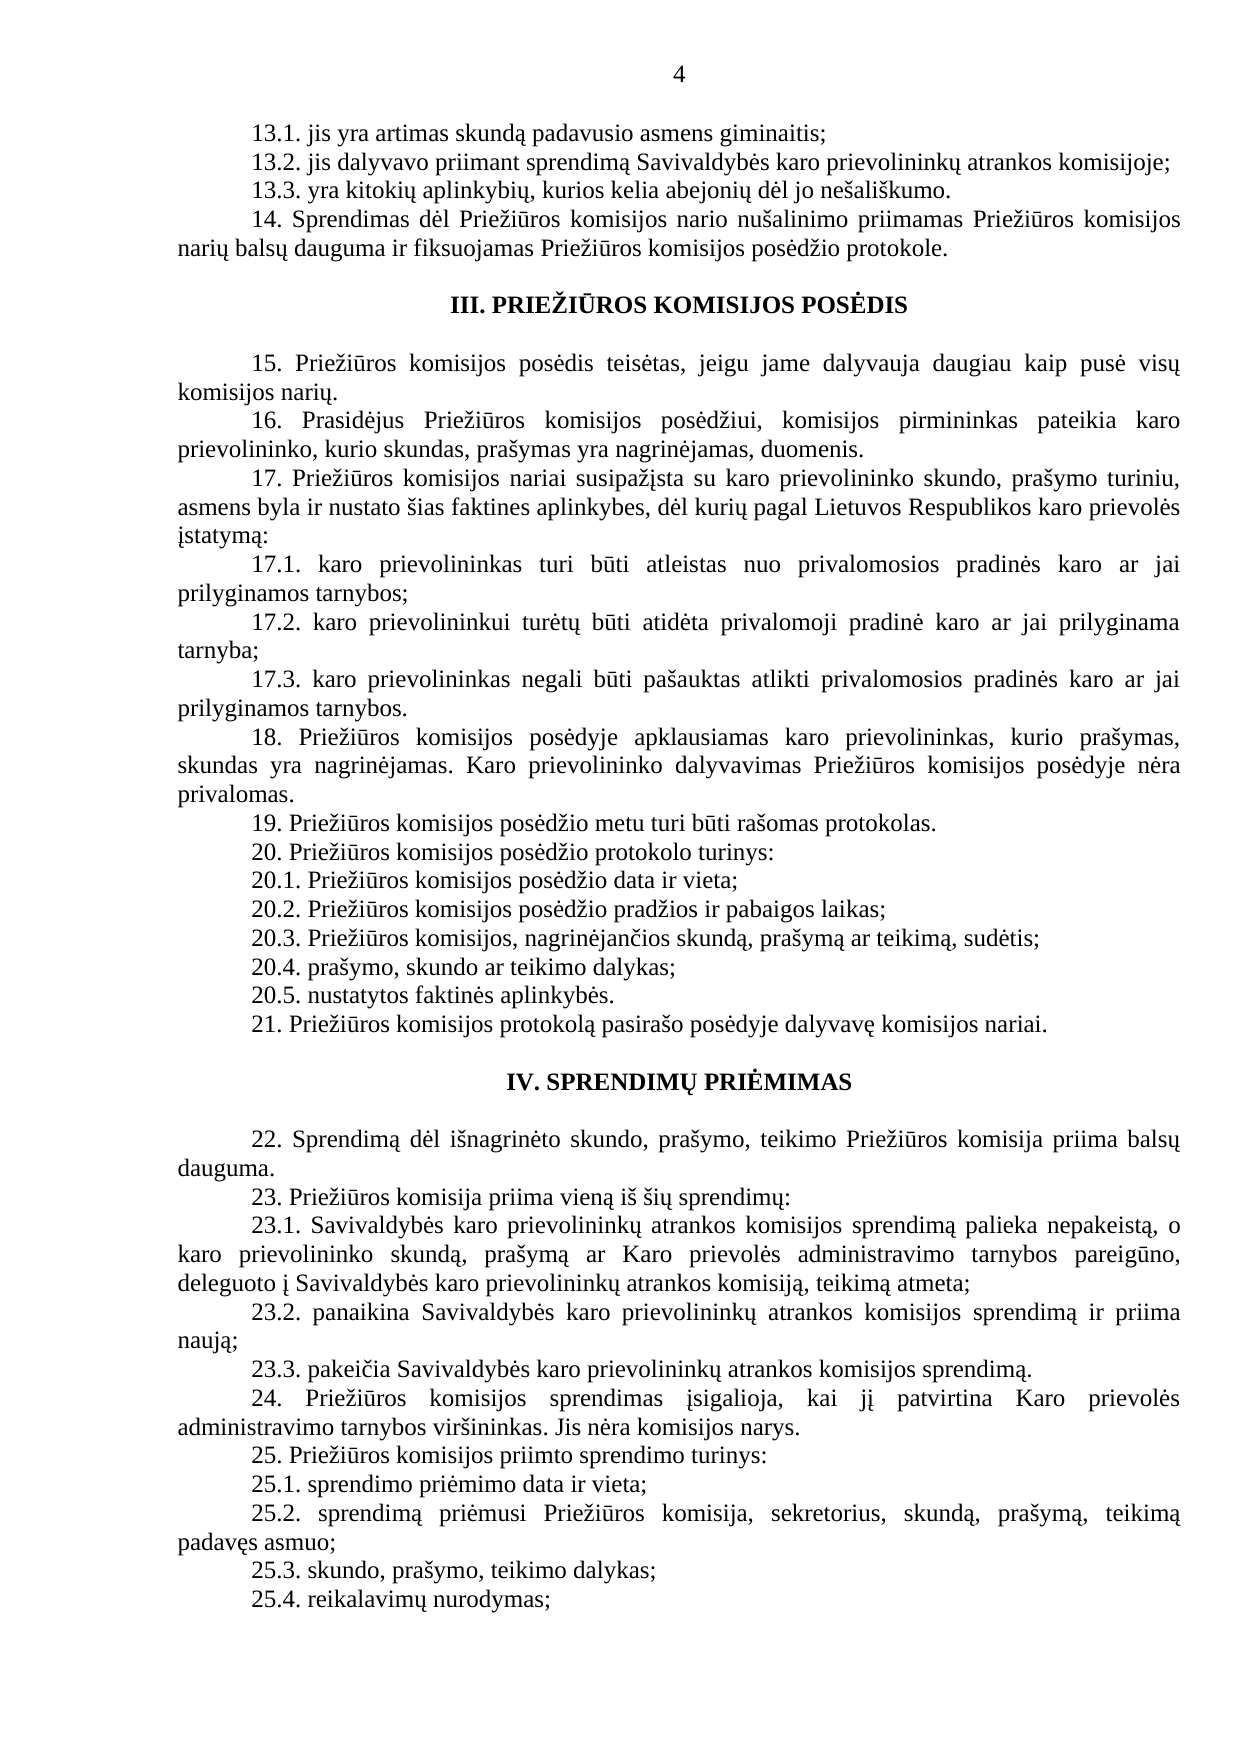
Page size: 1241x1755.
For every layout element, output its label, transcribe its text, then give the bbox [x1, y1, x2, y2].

text 18. Priežiūros komisijos posėdyje apklausiamas karo prievolininkas, kurio prašymas, skundas yra nagrinėjamas. Karo prievolininko dalyvavimas Priežiūros komisijos posėdyje nėra privalomas. [177, 722, 1181, 808]
text 20.3. Priežiūros komisijos, nagrinėjančios skundą, prašymą ar teikimą, sudėtis; [177, 923, 1181, 952]
text 25. Priežiūros komisijos priimto sprendimo turinys: [177, 1441, 1181, 1469]
text 13.2. jis dalyvavo priimant sprendimą Savivaldybės karo prievolininkų atrankos komisijoje; [177, 147, 1181, 176]
text 23. Priežiūros komisija priima vieną iš šių sprendimų: [177, 1182, 1181, 1211]
text 17.2. karo prievolininkui turėtų būti atidėta privalomoji pradinė karo ar jai prilyginama tarnyba; [177, 607, 1181, 664]
text 20.5. nustatytos faktinės aplinkybės. [177, 981, 1181, 1009]
text 24. Priežiūros komisijos sprendimas įsigalioja, kai jį patvirtina Karo prievolės administravimo tarnybos viršininkas. Jis nėra komisijos narys. [177, 1383, 1181, 1441]
text 23.3. pakeičia Savivaldybės karo prievolininkų atrankos komisijos sprendimą. [177, 1354, 1181, 1383]
text 17. Priežiūros komisijos nariai susipažįsta su karo prievolininko skundo, prašymo turiniu, asmens byla ir nustato šias faktines aplinkybes, dėl kurių pagal Lietuvos Respublikos karo prievolės įstatymą: [177, 463, 1181, 549]
text 20.4. prašymo, skundo ar teikimo dalykas; [177, 952, 1181, 981]
text 20.1. Priežiūros komisijos posėdžio data ir vieta; [177, 866, 1181, 894]
text 25.4. reikalavimų nurodymas; [177, 1584, 1181, 1613]
text 22. Sprendimą dėl išnagrinėto skundo, prašymo, teikimo Priežiūros komisija priima balsų dauguma. [177, 1124, 1181, 1182]
text 15. Priežiūros komisijos posėdis teisėtas, jeigu jame dalyvauja daugiau kaip pusė visų komisijos narių. [177, 348, 1181, 406]
text 14. Sprendimas dėl Priežiūros komisijos nario nušalinimo priimamas Priežiūros komisijos narių balsų dauguma ir fiksuojamas Priežiūros komisijos posėdžio protokole. [177, 204, 1181, 262]
text 20.2. Priežiūros komisijos posėdžio pradžios ir pabaigos laikas; [177, 894, 1181, 923]
text 19. Priežiūros komisijos posėdžio metu turi būti rašomas protokolas. [177, 808, 1181, 837]
text 23.2. panaikina Savivaldybės karo prievolininkų atrankos komisijos sprendimą ir priima naują; [177, 1297, 1181, 1354]
text 25.1. sprendimo priėmimo data ir vieta; [177, 1469, 1181, 1498]
text 13.3. yra kitokių aplinkybių, kurios kelia abejonių dėl jo nešališkumo. [177, 176, 1181, 204]
text 17.1. karo prievolininkas turi būti atleistas nuo privalomosios pradinės karo ar jai prilyginamos tarnybos; [177, 549, 1181, 607]
text 16. Prasidėjus Priežiūros komisijos posėdžiui, komisijos pirmininkas pateikia karo prievolininko, kurio skundas, prašymas yra nagrinėjamas, duomenis. [177, 406, 1181, 463]
text 23.1. Savivaldybės karo prievolininkų atrankos komisijos sprendimą palieka nepakeistą, o karo prievolininko skundą, prašymą ar Karo prievolės administravimo tarnybos pareigūno, deleguoto į Savivaldybės karo prievolininkų atrankos komisiją, teikimą atmeta; [177, 1211, 1181, 1297]
text III. PRIEŽIŪROS KOMISIJOS POSĖDIS [177, 291, 1181, 319]
text 13.1. jis yra artimas skundą padavusio asmens giminaitis; [177, 118, 1181, 147]
text 25.3. skundo, prašymo, teikimo dalykas; [177, 1556, 1181, 1584]
text 17.3. karo prievolininkas negali būti pašauktas atlikti privalomosios pradinės karo ar jai prilyginamos tarnybos. [177, 664, 1181, 722]
text 20. Priežiūros komisijos posėdžio protokolo turinys: [177, 837, 1181, 866]
text IV. SPRENDIMŲ PRIĖMIMAS [177, 1067, 1181, 1096]
text 21. Priežiūros komisijos protokolą pasirašo posėdyje dalyvavę komisijos nariai. [177, 1009, 1181, 1038]
text 25.2. sprendimą priėmusi Priežiūros komisija, sekretorius, skundą, prašymą, teikimą padavęs asmuo; [177, 1498, 1181, 1556]
